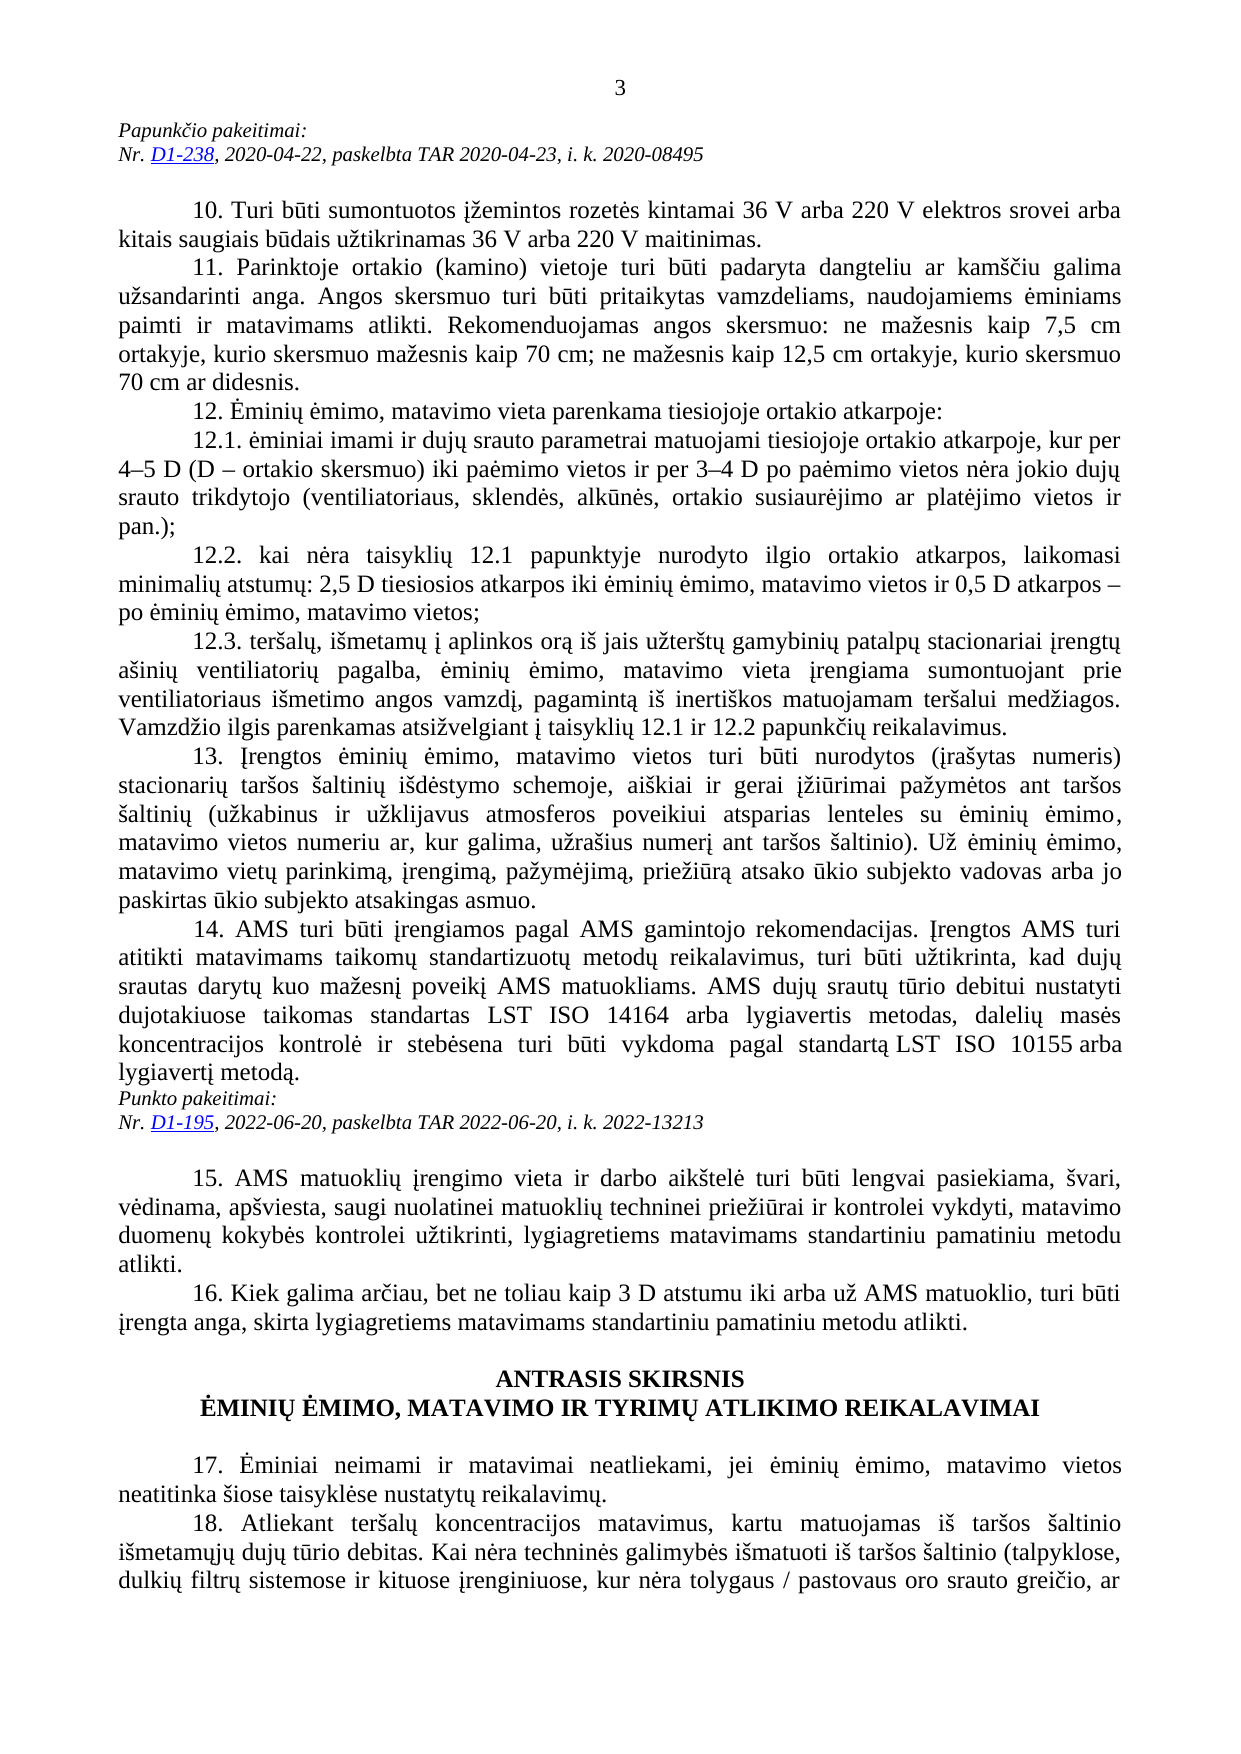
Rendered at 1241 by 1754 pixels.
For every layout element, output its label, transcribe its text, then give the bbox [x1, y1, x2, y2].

text 15. AMS matuoklių įrengimo vieta ir darbo aikštelė turi būti lengvai pasiekiama, švari, vėdinama, apšviesta, saugi nuolatinei matuoklių techninei priežiūrai ir kontrolei vykdyti, matavimo duomenų kokybės kontrolei užtikrinti, lygiagretiems matavimams standartiniu pamatiniu metodu atlikti. [118, 1163, 1122, 1278]
text Nr. D1-195, 2022-06-20, paskelbta TAR 2022-06-20, i. k. 2022-13213 [118, 1110, 1122, 1134]
text Nr. D1-238, 2020-04-22, paskelbta TAR 2020-04-23, i. k. 2020-08495 [118, 142, 1122, 166]
text 14. AMS turi būti įrengiamos pagal AMS gamintojo rekomendacijas. Įrengtos AMS turi atitikti matavimams taikomų standartizuotų metodų reikalavimus, turi būti užtikrinta, kad dujų srautas darytų kuo mažesnį poveikį AMS matuokliams. AMS dujų srautų tūrio debitui nustatyti dujotakiuose taikomas standartas LST ISO 14164 arba lygiavertis metodas, dalelių masės koncentracijos kontrolė ir stebėsena turi būti vykdoma pagal standartą LST ISO 10155 arba lygiavertį metodą. [118, 914, 1122, 1086]
text ANTRASIS SKIRSNIS [118, 1364, 1122, 1393]
text 12.2. kai nėra taisyklių 12.1 papunktyje nurodyto ilgio ortakio atkarpos, laikomasi minimalių atstumų: 2,5 D tiesiosios atkarpos iki ėminių ėmimo, matavimo vietos ir 0,5 D atkarpos – po ėminių ėmimo, matavimo vietos; [118, 540, 1122, 626]
text ĖMINIŲ ĖMIMO, MATAVIMO IR TYRIMŲ ATLIKIMO REIKALAVIMAI [118, 1393, 1122, 1422]
text 11. Parinktoje ortakio (kamino) vietoje turi būti padaryta dangteliu ar kamščiu galima užsandarinti anga. Angos skersmuo turi būti pritaikytas vamzdeliams, naudojamiems ėminiams paimti ir matavimams atlikti. Rekomenduojamas angos skersmuo: ne mažesnis kaip 7,5 cm ortakyje, kurio skersmuo mažesnis kaip 70 cm; ne mažesnis kaip 12,5 cm ortakyje, kurio skersmuo 70 cm ar didesnis. [118, 252, 1122, 396]
text 12.3. teršalų, išmetamų į aplinkos orą iš jais užterštų gamybinių patalpų stacionariai įrengtų ašinių ventiliatorių pagalba, ėminių ėmimo, matavimo vieta įrengiama sumontuojant prie ventiliatoriaus išmetimo angos vamzdį, pagamintą iš inertiškos matuojamam teršalui medžiagos. Vamzdžio ilgis parenkamas atsižvelgiant į taisyklių 12.1 ir 12.2 papunkčių reikalavimus. [118, 626, 1122, 741]
text Punkto pakeitimai: [118, 1086, 1122, 1110]
text 10. Turi būti sumontuotos įžemintos rozetės kintamai 36 V arba 220 V elektros srovei arba kitais saugiais būdais užtikrinamas 36 V arba 220 V maitinimas. [118, 195, 1122, 252]
text 16. Kiek galima arčiau, bet ne toliau kaip 3 D atstumu iki arba už AMS matuoklio, turi būti įrengta anga, skirta lygiagretiems matavimams standartiniu pamatiniu metodu atlikti. [118, 1278, 1122, 1336]
text 17. Ėminiai neimami ir matavimai neatliekami, jei ėminių ėmimo, matavimo vietos neatitinka šiose taisyklėse nustatytų reikalavimų. [118, 1451, 1122, 1508]
text 12. Ėminių ėmimo, matavimo vieta parenkama tiesiojoje ortakio atkarpoje: [118, 396, 1122, 425]
text Papunkčio pakeitimai: [118, 118, 1122, 142]
text 18. Atliekant teršalų koncentracijos matavimus, kartu matuojamas iš taršos šaltinio išmetamųjų dujų tūrio debitas. Kai nėra techninės galimybės išmatuoti iš taršos šaltinio (talpyklose, dulkių filtrų sistemose ir kituose įrenginiuose, kur nėra tolygaus / pastovaus oro srauto greičio, ar [118, 1508, 1122, 1594]
text 12.1. ėminiai imami ir dujų srauto parametrai matuojami tiesiojoje ortakio atkarpoje, kur per 4–5 D (D – ortakio skersmuo) iki paėmimo vietos ir per 3–4 D po paėmimo vietos nėra jokio dujų srauto trikdytojo (ventiliatoriaus, sklendės, alkūnės, ortakio susiaurėjimo ar platėjimo vietos ir pan.); [118, 425, 1122, 540]
text 13. Įrengtos ėminių ėmimo, matavimo vietos turi būti nurodytos (įrašytas numeris) stacionarių taršos šaltinių išdėstymo schemoje, aiškiai ir gerai įžiūrimai pažymėtos ant taršos šaltinių (užkabinus ir užklijavus atmosferos poveikiui atsparias lenteles su ėminių ėmimo, matavimo vietos numeriu ar, kur galima, užrašius numerį ant taršos šaltinio). Už ėminių ėmimo, matavimo vietų parinkimą, įrengimą, pažymėjimą, priežiūrą atsako ūkio subjekto vadovas arba jo paskirtas ūkio subjekto atsakingas asmuo. [118, 741, 1122, 914]
